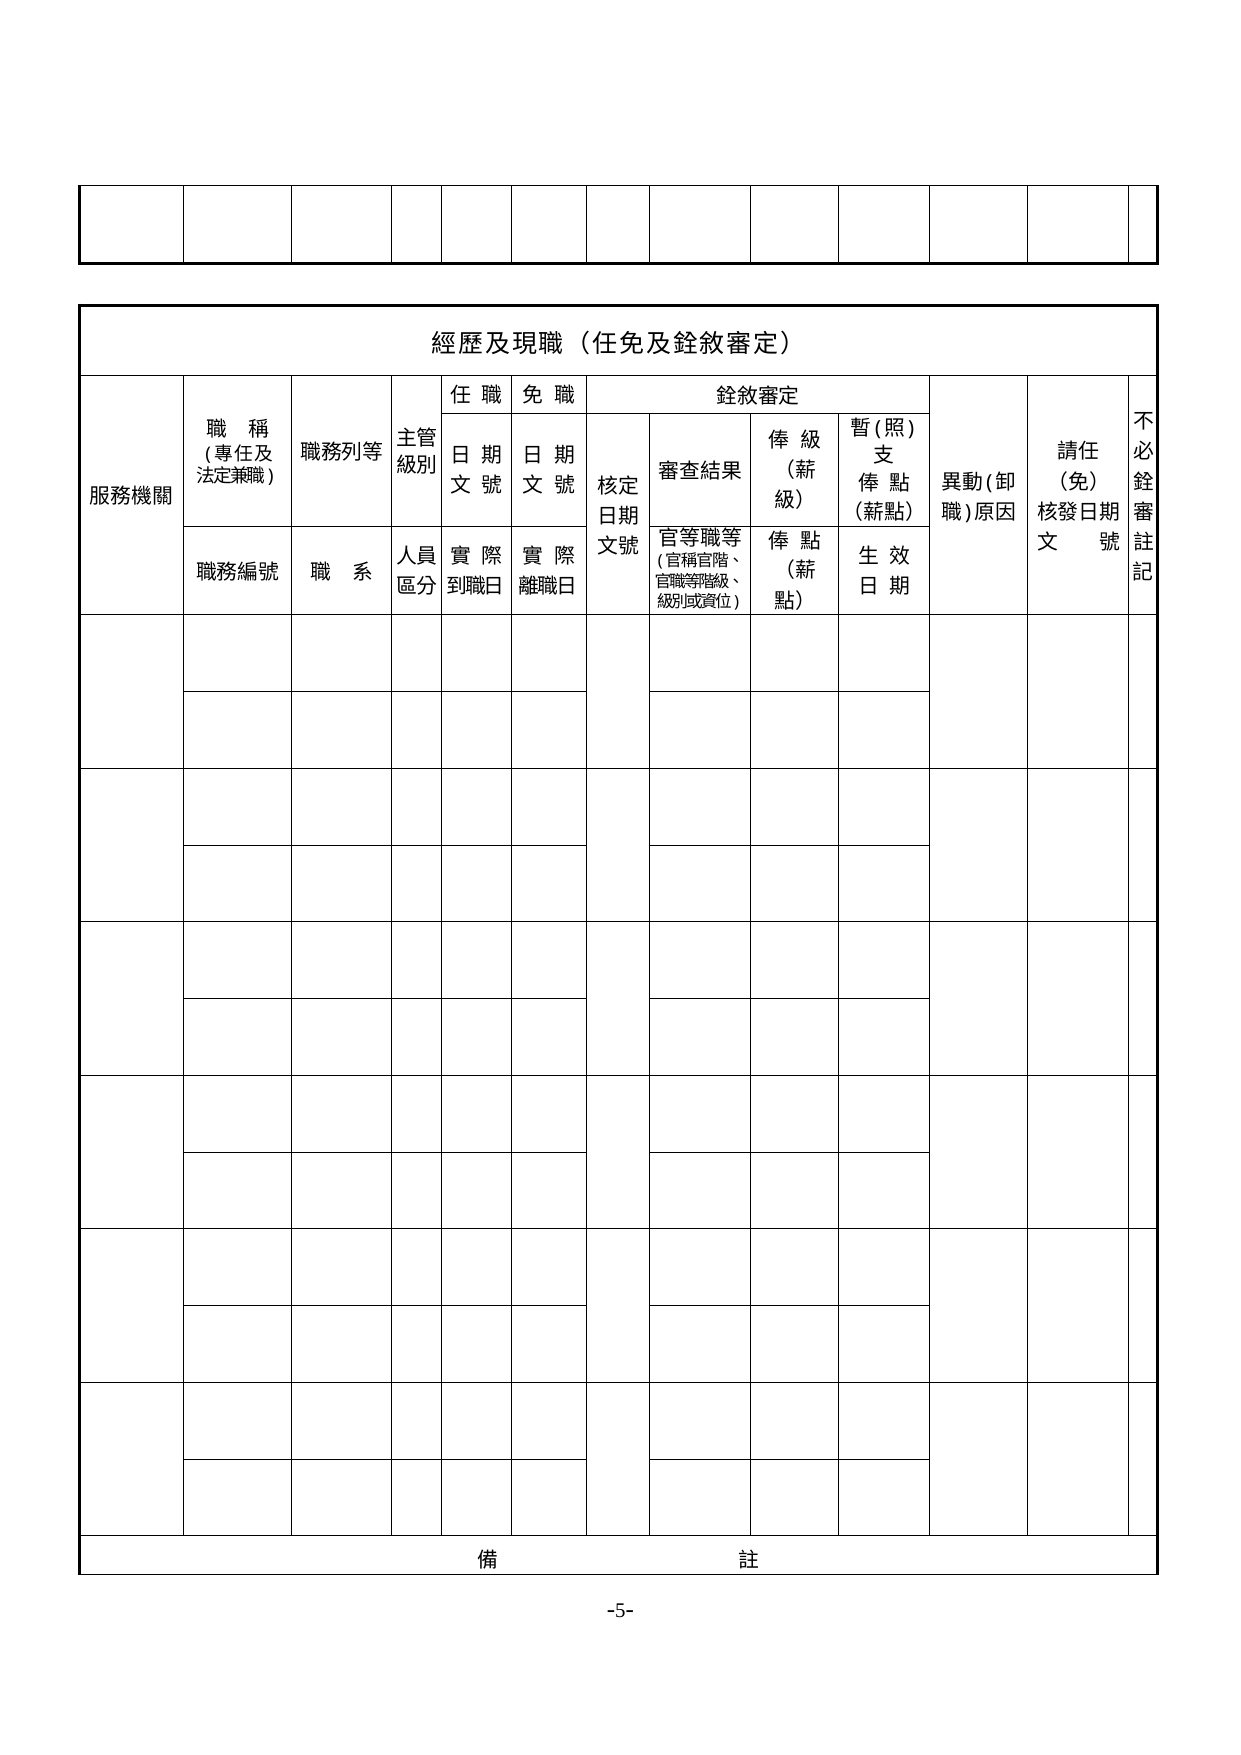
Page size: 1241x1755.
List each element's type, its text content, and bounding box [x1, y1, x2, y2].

table_cell [442, 692, 511, 768]
table_cell 不必銓審註記 [1129, 376, 1156, 614]
table_cell [392, 1383, 441, 1459]
table_cell [292, 615, 391, 691]
table_cell [392, 846, 441, 921]
table_cell [1028, 1076, 1128, 1228]
table_header 經歷及現職（任免及銓敘審定） [81, 307, 1156, 375]
table_cell [1129, 769, 1156, 921]
table_cell [751, 1153, 838, 1228]
table_cell 核定日期文號 [587, 414, 649, 614]
table_cell [442, 1076, 511, 1152]
table_cell [184, 1460, 291, 1535]
table_cell 免 職 [512, 376, 586, 413]
table_cell [751, 1460, 838, 1535]
table_cell 主管 級別 [392, 376, 441, 526]
table_cell [512, 846, 586, 921]
table_cell [392, 1306, 441, 1382]
table_cell [442, 769, 511, 844]
table_cell [442, 1383, 511, 1459]
table_cell 審查結果 [650, 414, 750, 526]
table_cell [839, 692, 929, 768]
table_cell [839, 615, 929, 691]
table_cell 備 註 [81, 1536, 1156, 1574]
table_cell [751, 692, 838, 768]
table_cell [292, 1383, 391, 1459]
table_cell [650, 186, 750, 262]
table_cell [184, 1229, 291, 1305]
table_cell [1129, 1383, 1156, 1535]
table_cell [839, 1076, 929, 1152]
table_cell [81, 615, 183, 768]
table_cell [587, 922, 649, 1075]
table_cell [184, 692, 291, 768]
table_cell [392, 769, 441, 844]
table_cell [392, 1076, 441, 1152]
table_cell 日 期 文 號 [512, 414, 586, 526]
table_cell [442, 999, 511, 1075]
table_cell [184, 615, 291, 691]
table_cell [392, 1460, 441, 1535]
table_cell [930, 1383, 1027, 1535]
table_cell [930, 186, 1027, 262]
table_cell [1028, 1383, 1128, 1535]
table_cell 職 稱 (專任及 法定兼職) [184, 376, 291, 526]
table_cell [650, 999, 750, 1075]
table_cell [292, 999, 391, 1075]
table_cell [650, 1153, 750, 1228]
table_cell [392, 692, 441, 768]
table_cell [1028, 186, 1128, 262]
table_cell [512, 922, 586, 998]
table_cell [1028, 769, 1128, 921]
table_cell [650, 692, 750, 768]
table_cell [442, 186, 511, 262]
table_cell [839, 1153, 929, 1228]
table_cell [392, 1153, 441, 1228]
table_cell [392, 999, 441, 1075]
table_cell 日 期 文 號 [442, 414, 511, 526]
table_cell [442, 1229, 511, 1305]
table_cell [442, 1153, 511, 1228]
table_cell [1129, 186, 1156, 262]
table_cell [512, 692, 586, 768]
table_cell [184, 1306, 291, 1382]
table_cell [1129, 1076, 1156, 1228]
table_cell [81, 1229, 183, 1382]
table_cell [751, 1306, 838, 1382]
table_cell [650, 1460, 750, 1535]
table_cell [650, 1229, 750, 1305]
table_cell [930, 922, 1027, 1075]
table_cell [839, 1460, 929, 1535]
table_cell [512, 1460, 586, 1535]
table_cell [1028, 1229, 1128, 1382]
table_cell [292, 1153, 391, 1228]
table_cell [184, 922, 291, 998]
table_cell [442, 615, 511, 691]
table_cell 官等職等(官稱官階、 官職等階級、 級別或資位) [650, 527, 750, 614]
table_cell [81, 186, 183, 262]
table_cell [512, 1153, 586, 1228]
table_cell [650, 922, 750, 998]
table_cell [292, 769, 391, 844]
table_cell [751, 1383, 838, 1459]
table_cell [751, 186, 838, 262]
table_cell 實 際 離職日 [512, 527, 586, 614]
table_cell [392, 186, 441, 262]
table_cell 人員 區分 [392, 527, 441, 614]
table_cell [751, 999, 838, 1075]
table_cell 請任（免） 核發日期文 號 [1028, 376, 1128, 614]
table_cell 生 效 日 期 [839, 527, 929, 614]
table_cell [650, 846, 750, 921]
table_cell [587, 1076, 649, 1228]
table_cell [292, 922, 391, 998]
table_cell [392, 1229, 441, 1305]
table_cell [650, 1306, 750, 1382]
table_cell [650, 769, 750, 844]
table_cell 銓敘審定 [587, 376, 929, 413]
table_cell [292, 846, 391, 921]
table_cell [1129, 922, 1156, 1075]
table_cell [839, 1229, 929, 1305]
table_cell [81, 769, 183, 921]
table_cell 職務列等 [292, 376, 391, 526]
table_cell [292, 1229, 391, 1305]
table_cell [1028, 615, 1128, 768]
table_cell [839, 999, 929, 1075]
table_cell [81, 922, 183, 1075]
table_cell 暫(照)支 俸 點 （薪點） [839, 414, 929, 526]
table_cell [184, 1383, 291, 1459]
table_cell [292, 1076, 391, 1152]
table_cell [184, 999, 291, 1075]
table_cell [587, 186, 649, 262]
table_cell 服務機關 [81, 376, 183, 614]
table_cell [751, 769, 838, 844]
table_cell [751, 846, 838, 921]
table_cell [292, 186, 391, 262]
table_cell 異動(卸職)原因 [930, 376, 1027, 614]
table_cell [751, 1076, 838, 1152]
table_cell [839, 1306, 929, 1382]
table_cell [1129, 1229, 1156, 1382]
table_cell [512, 186, 586, 262]
table_cell [184, 186, 291, 262]
table_cell [650, 615, 750, 691]
table_cell [442, 1460, 511, 1535]
table_cell [292, 692, 391, 768]
table_cell [650, 1076, 750, 1152]
table_cell [1028, 922, 1128, 1075]
table_cell [1129, 615, 1156, 768]
table_cell [587, 769, 649, 921]
table_cell [587, 1229, 649, 1382]
table_cell [442, 1306, 511, 1382]
table_cell [184, 1153, 291, 1228]
table_cell [650, 1383, 750, 1459]
table_cell 職務編號 [184, 527, 291, 614]
table_cell [512, 615, 586, 691]
table_cell [930, 1229, 1027, 1382]
table_cell [392, 922, 441, 998]
table_cell [292, 1306, 391, 1382]
table_cell 任 職 [442, 376, 511, 413]
table_cell 職 系 [292, 527, 391, 614]
table_cell [751, 615, 838, 691]
table_cell [839, 846, 929, 921]
table_cell [751, 1229, 838, 1305]
table_cell [392, 615, 441, 691]
table_cell [839, 922, 929, 998]
table_cell [512, 1076, 586, 1152]
table_cell 俸 點 （薪點） [751, 527, 838, 614]
table_cell [292, 1460, 391, 1535]
table_cell [184, 846, 291, 921]
table_cell [81, 1383, 183, 1535]
table_cell 實 際 到職日 [442, 527, 511, 614]
table_cell [751, 922, 838, 998]
table_cell [512, 1229, 586, 1305]
table_cell [442, 922, 511, 998]
table_cell [839, 769, 929, 844]
table_cell [512, 769, 586, 844]
table_cell [184, 1076, 291, 1152]
table_cell [184, 769, 291, 844]
table_cell 俸 級 （薪級） [751, 414, 838, 526]
table_cell [512, 999, 586, 1075]
table_cell [930, 1076, 1027, 1228]
table_cell [512, 1306, 586, 1382]
table_cell [442, 846, 511, 921]
table_cell [587, 1383, 649, 1535]
table_cell [587, 615, 649, 768]
table_cell [930, 615, 1027, 768]
table_cell [81, 1076, 183, 1228]
table_cell [930, 769, 1027, 921]
table_cell [839, 1383, 929, 1459]
table_cell [839, 186, 929, 262]
table_cell [512, 1383, 586, 1459]
